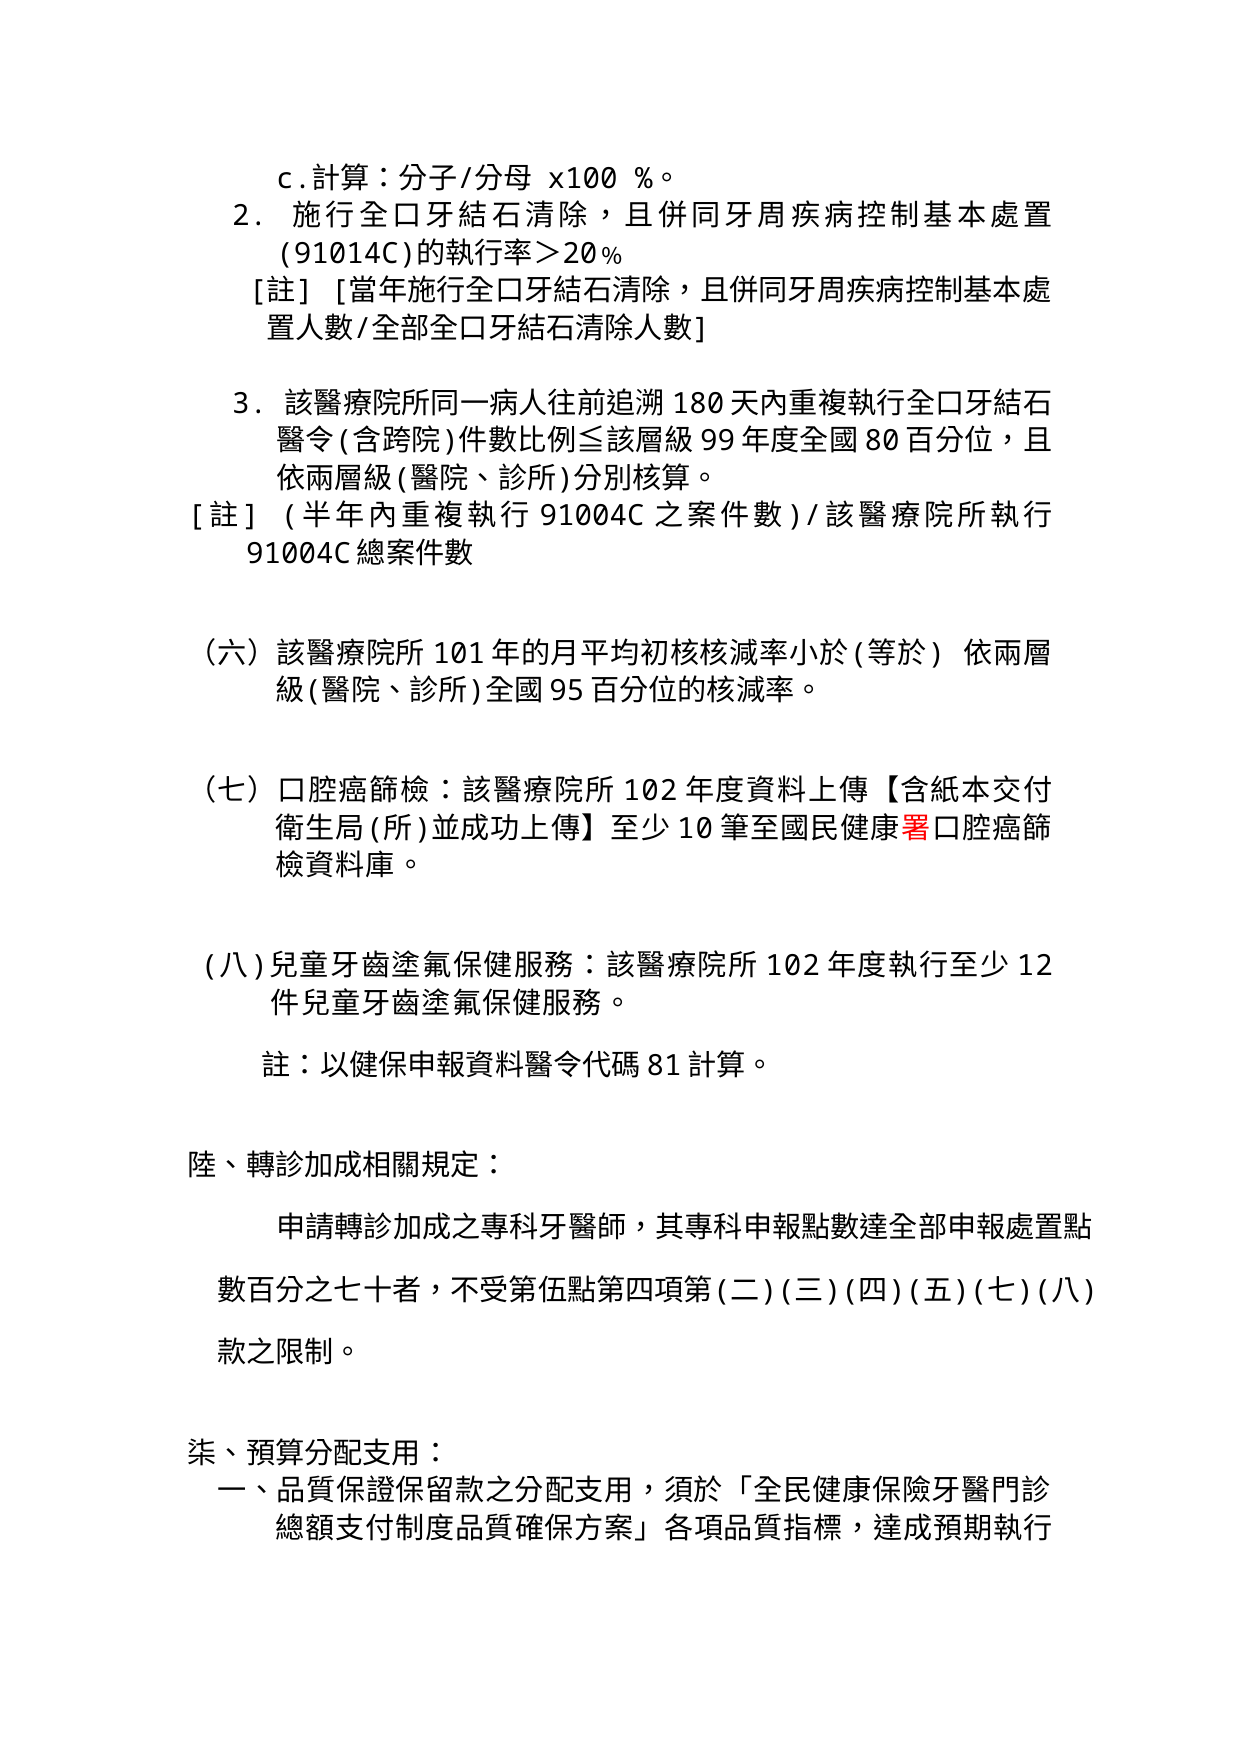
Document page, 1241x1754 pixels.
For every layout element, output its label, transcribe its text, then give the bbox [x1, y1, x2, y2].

text 申請轉診加成之專科牙醫師，其專科申報點數達全部申報處置點數百分之七十者，不受第伍點第四項第(二)(三)(四)(五)(七)(八)款之限制。 [217, 1183, 1103, 1371]
text （六）該醫療院所101年的月平均初核核減率小於(等於) 依兩層級(醫院、診所)全國95百分位的核減率。 [187, 633, 1053, 708]
text 一、品質保證保留款之分配支用，須於「全民健康保險牙醫門診總額支付制度品質確保方案」各項品質指標，達成預期執行 [217, 1471, 1053, 1546]
text [註] (半年內重複執行91004C之案件數)/該醫療院所執行91004C總案件數 [187, 496, 1053, 571]
text 3. 該醫療院所同一病人往前追溯180天內重複執行全口牙結石醫令(含跨院)件數比例≦該層級99年度全國80百分位，且依兩層級(醫院、診所)分別核算。 [232, 383, 1053, 496]
text 柒、預算分配支用： [187, 1433, 1053, 1471]
text 2. 施行全口牙結石清除，且併同牙周疾病控制基本處置(91014C)的執行率＞20﹪ [232, 196, 1053, 271]
text (八)兒童牙齒塗氟保健服務：該醫療院所102年度執行至少12件兒童牙齒塗氟保健服務。 [201, 946, 1053, 1021]
text 陸、轉診加成相關規定： [187, 1146, 1053, 1183]
text （七）口腔癌篩檢：該醫療院所102年度資料上傳【含紙本交付衛生局(所)並成功上傳】至少10筆至國民健康署口腔癌篩檢資料庫。 [187, 771, 1053, 883]
text [註] [當年施行全口牙結石清除，且併同牙周疾病控制基本處置人數/全部全口牙結石清除人數] [231, 271, 1053, 346]
text 註：以健保申報資料醫令代碼81計算。 [261, 1021, 1103, 1083]
text c.計算：分子/分母 x100 %。 [276, 158, 1053, 196]
